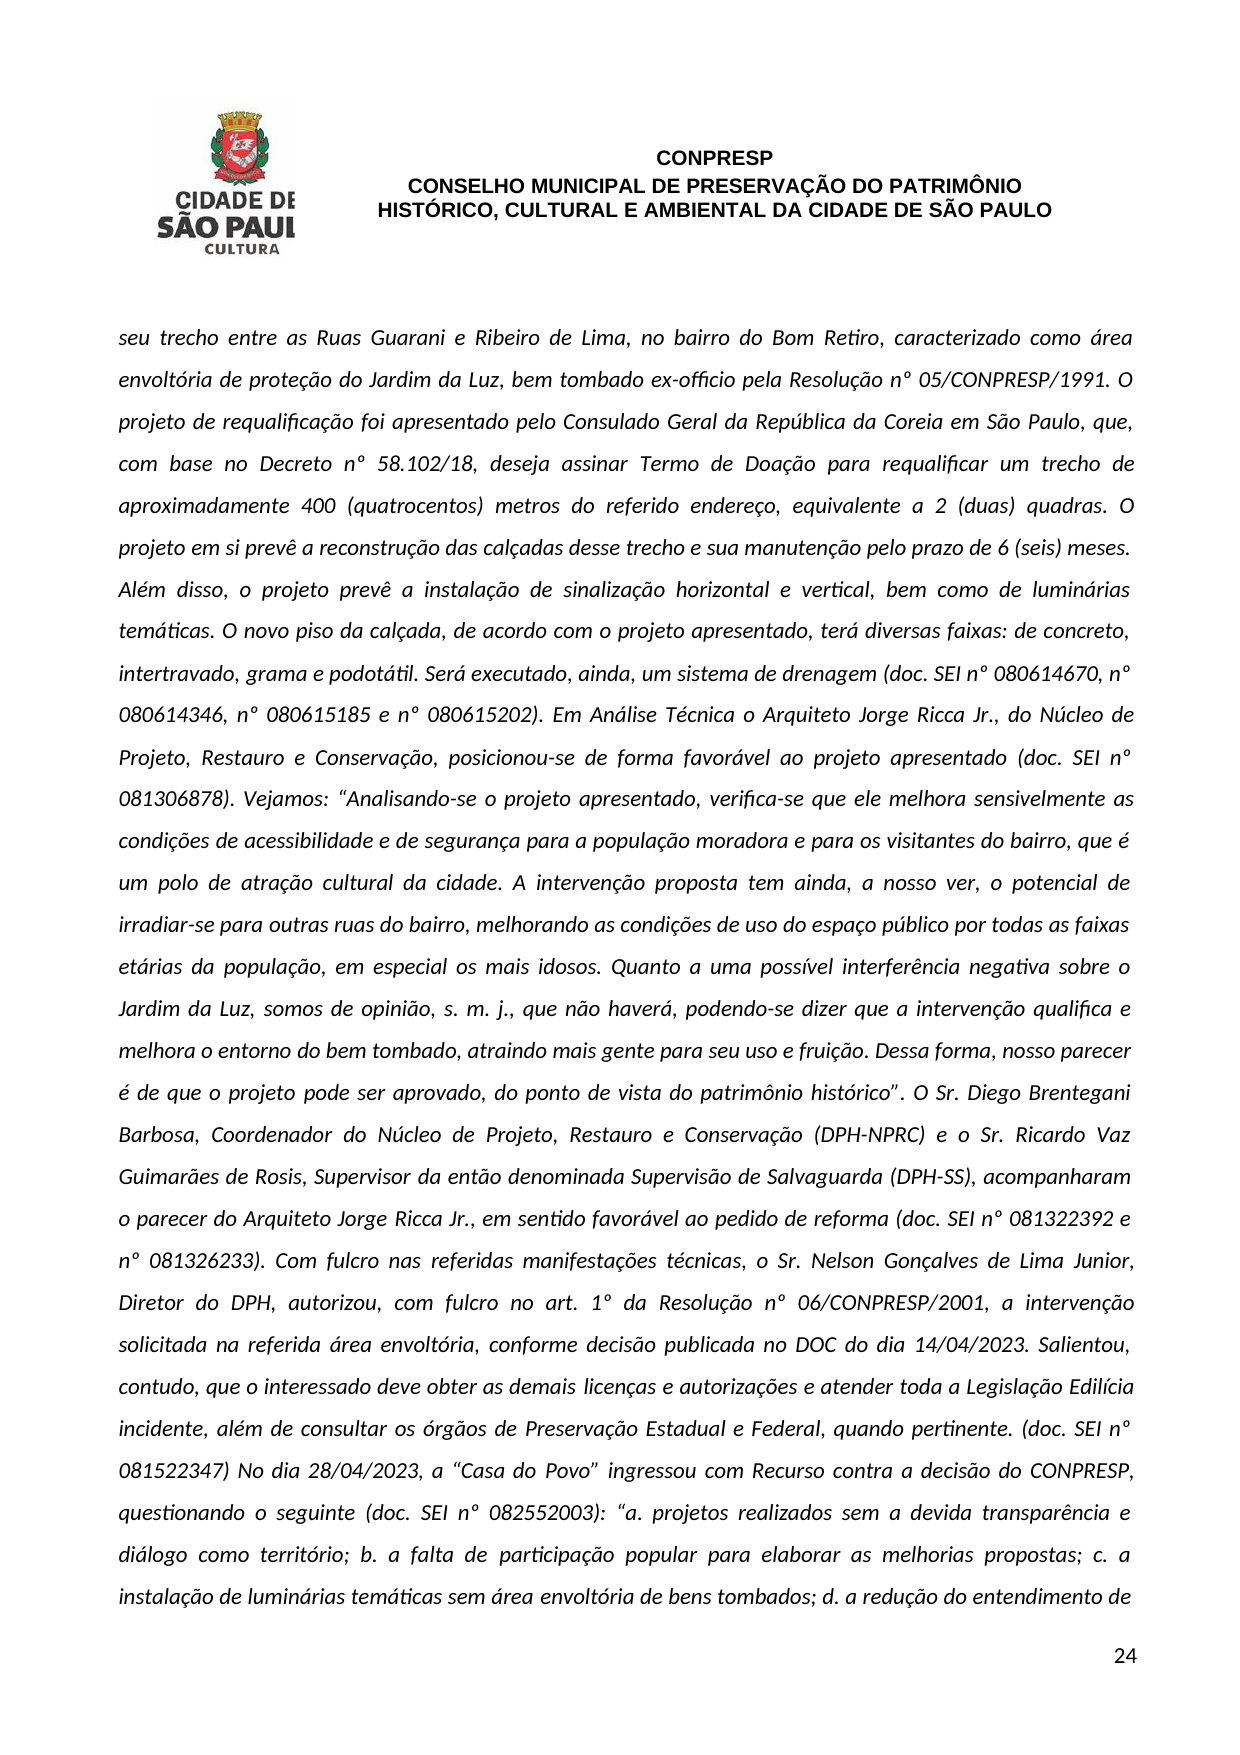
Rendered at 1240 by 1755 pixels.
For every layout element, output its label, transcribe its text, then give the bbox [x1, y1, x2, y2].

text seu trecho entre as Ruas Guarani e Ribeiro de Lima, no bairro do Bom Retiro, caracterizado como área envoltória de proteção do Jardim da Luz, bem tombado ex-oﬃcio pela Resolução nº 05/CONPRESP/1991. O projeto de requaliﬁcação foi apresentado pelo Consulado Geral da República da Coreia em São Paulo, que, com base no Decreto nº 58.102/18, deseja assinar Termo de Doação para requaliﬁcar um trecho de aproximadamente 400 (quatrocentos) metros do referido endereço, equivalente a 2 (duas) quadras. O projeto em si prevê a reconstrução das calçadas desse trecho e sua manutenção pelo prazo de 6 (seis) meses. Além disso, o projeto prevê a instalação de sinalização horizontal e vertical, bem como de luminárias temáticas. O novo piso da calçada, de acordo com o projeto apresentado, terá diversas faixas: de concreto, intertravado, grama e podotátil. Será executado, ainda, um sistema de drenagem (doc. SEI nº 080614670, nº 080614346, nº 080615185 e nº 080615202). Em Análise Técnica o Arquiteto Jorge Ricca Jr., do Núcleo de Projeto, Restauro e Conservação, posicionou-se de forma favorável ao projeto apresentado (doc. SEI nº 081306878). Vejamos: “Analisando-se o projeto apresentado, veriﬁca-se que ele melhora sensivelmente as condições de acessibilidade e de segurança para a população moradora e para os visitantes do bairro, que é um polo de atração cultural da cidade. A intervenção proposta tem ainda, a nosso ver, o potencial de irradiar-se para outras ruas do bairro, melhorando as condições de uso do espaço público por todas as faixas etárias da população, em especial os mais idosos. Quanto a uma possível interferência negativa sobre o Jardim da Luz, somos de opinião, s. m. j., que não haverá, podendo-se dizer que a intervenção qualiﬁca e melhora o entorno do bem tombado, atraindo mais gente para seu uso e fruição. Dessa forma, nosso parecer é de que o projeto pode ser aprovado, do ponto de vista do patrimônio histórico”. O Sr. Diego Brentegani Barbosa, Coordenador do Núcleo de Projeto, Restauro e Conservação (DPH-NPRC) e o Sr. Ricardo Vaz Guimarães de Rosis, Supervisor da então denominada Supervisão de Salvaguarda (DPH-SS), acompanharam o parecer do Arquiteto Jorge Ricca Jr., em sentido favorável ao pedido de reforma (doc. SEI nº 081322392 e nº 081326233). Com fulcro nas referidas manifestações técnicas, o Sr. Nelson Gonçalves de Lima Junior, Diretor do DPH, autorizou, com fulcro no art. 1º da Resolução nº 06/CONPRESP/2001, a intervenção solicitada na referida área envoltória, conforme decisão publicada no DOC do dia 14/04/2023. Salientou, contudo, que o interessado deve obter as demais licenças e autorizações e atender toda a Legislação Edilícia incidente, além de consultar os órgãos de Preservação Estadual e Federal, quando pertinente. (doc. SEI nº 081522347) No dia 28/04/2023, a “Casa do Povo” ingressou com Recurso contra a decisão do CONPRESP, questionando o seguinte (doc. SEI nº 082552003): “a. projetos realizados sem a devida transparência e diálogo como território; b. a falta de participação popular para elaborar as melhorias propostas; c. a instalação de luminárias temáticas sem área envoltória de bens tombados; d. a redução do entendimento de [118, 323, 1135, 1610]
